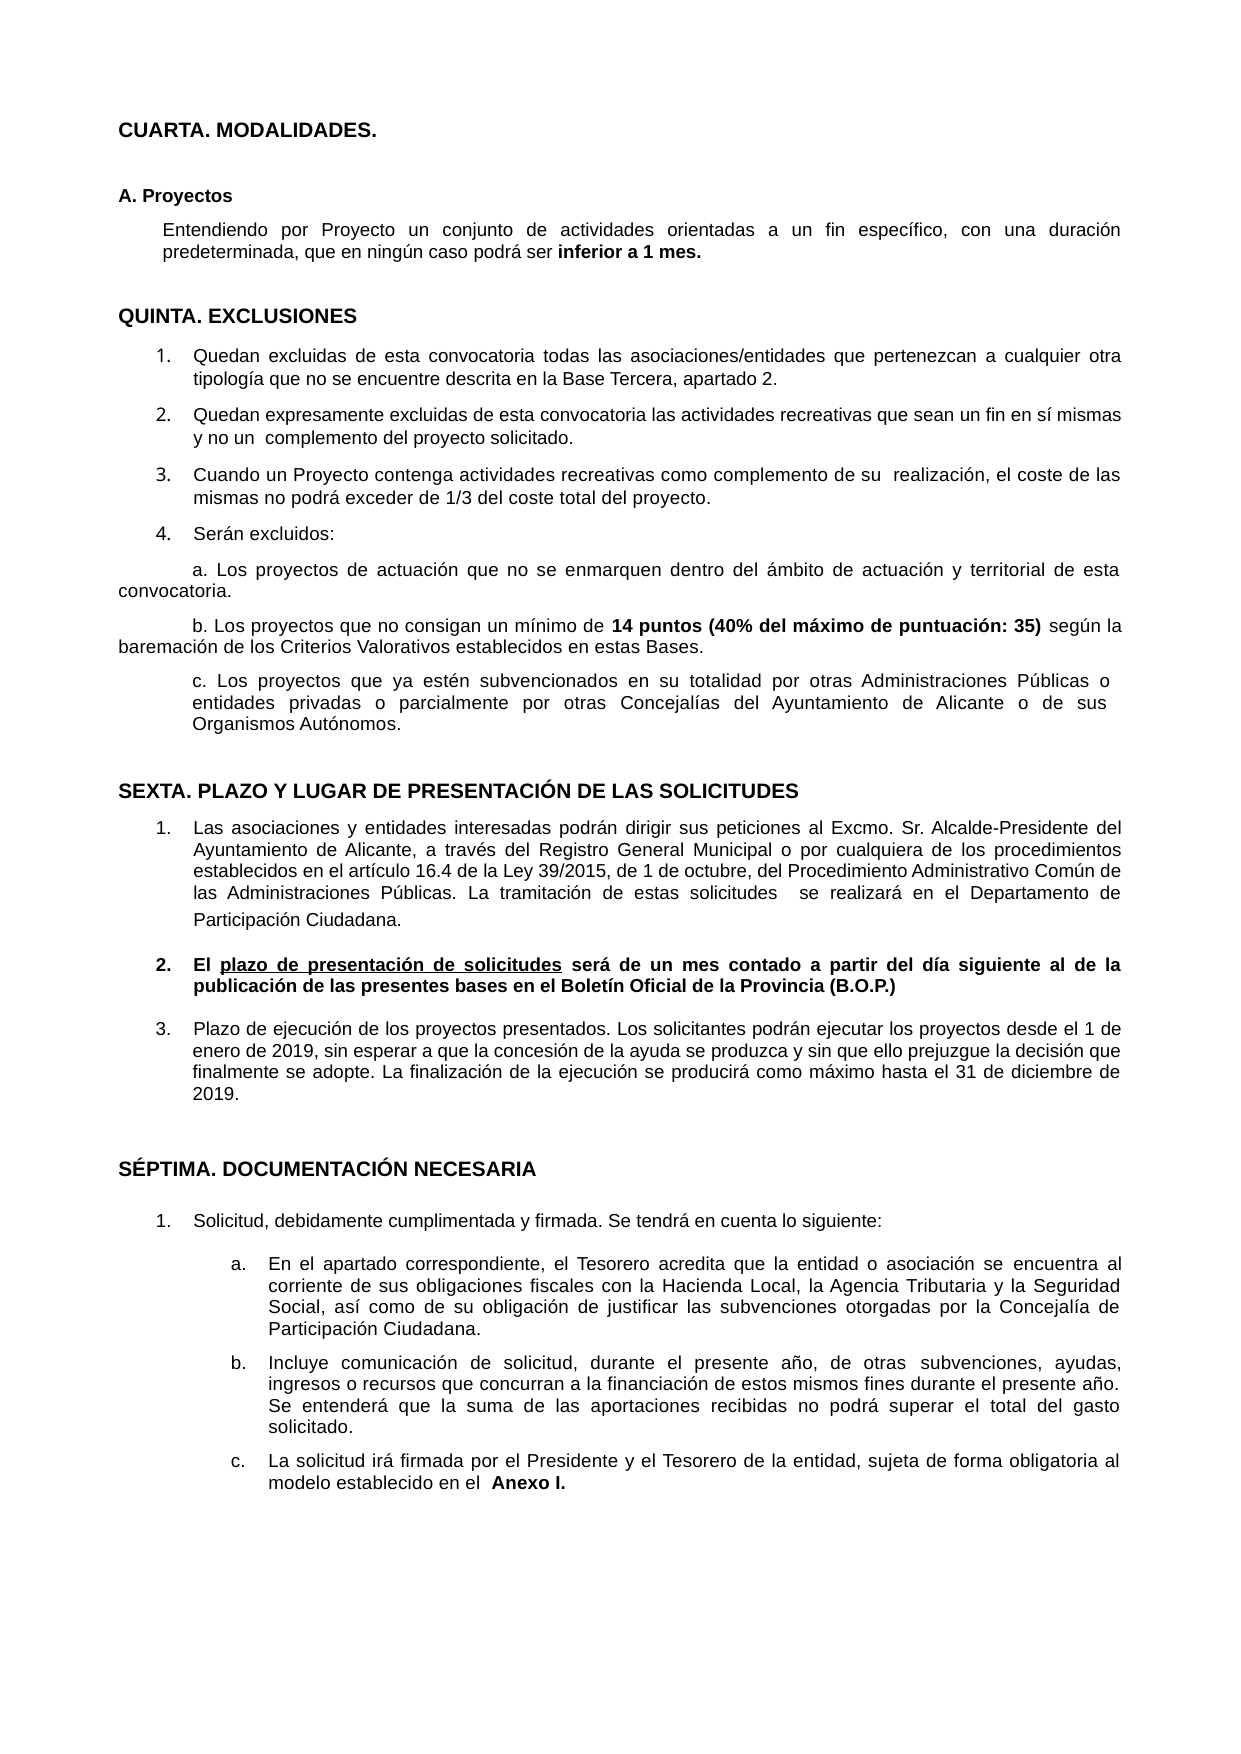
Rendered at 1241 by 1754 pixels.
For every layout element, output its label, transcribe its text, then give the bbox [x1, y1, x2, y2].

list La solicitud irá firmada por el Presidente y el Tesorero de la entidad, sujeta de forma obligatoria al modelo establecido en el Anexo I. [231, 1450, 1122, 1493]
subtitle A. Proyectos [118, 185, 1122, 207]
text a. Los proyectos de actuación que no se enmarquen dentro del ámbito de actuación y territorial de esta convocatoria. [118, 559, 1122, 602]
list Las asociaciones y entidades interesadas podrán dirigir sus peticiones al Excmo. Sr. Alcalde-Presidente del Ayuntamiento de Alicante, a través del Registro General Municipal o por cualquiera de los procedimientos establecidos en el artículo 16.4 de la Ley 39/2015, de 1 de octubre, del Procedimiento Administrativo Común de las Administraciones Públicas. La tramitación de estas solicitudes se realizará en el Departamento de Participación Ciudadana. [156, 817, 1122, 932]
subtitle QUINTA. EXCLUSIONES [118, 304, 1122, 328]
list Quedan excluidas de esta convocatoria todas las asociaciones/entidades que pertenezcan a cualquier otra tipología que no se encuentre descrita en la Base Tercera, apartado 2. [156, 342, 1122, 389]
subtitle SEXTA. PLAZO Y LUGAR DE PRESENTACIÓN DE LAS SOLICITUDES [118, 778, 1122, 802]
text c. Los proyectos que ya estén subvencionados en su totalidad por otras Administraciones Públicas o entidades privadas o parcialmente por otras Concejalías del Ayuntamiento de Alicante o de sus Organismos Autónomos. [118, 670, 1122, 735]
list Cuando un Proyecto contenga actividades recreativas como complemento de su realización, el coste de las mismas no podrá exceder de 1/3 del coste total del proyecto. [156, 461, 1122, 508]
list Incluye comunicación de solicitud, durante el presente año, de otras subvenciones, ayudas, ingresos o recursos que concurran a la financiación de estos mismos fines durante el presente año. Se entenderá que la suma de las aportaciones recibidas no podrá superar el total del gasto solicitado. [231, 1352, 1122, 1438]
text b. Los proyectos que no consigan un mínimo de 14 puntos (40% del máximo de puntuación: 35) según la baremación de los Criterios Valorativos establecidos en estas Bases. [118, 614, 1122, 657]
subtitle SÉPTIMA. DOCUMENTACIÓN NECESARIA [118, 1157, 1122, 1181]
list En el apartado correspondiente, el Tesorero acredita que la entidad o asociación se encuentra al corriente de sus obligaciones fiscales con la Hacienda Local, la Agencia Tributaria y la Seguridad Social, así como de su obligación de justificar las subvenciones otorgadas por la Concejalía de Participación Ciudadana. [231, 1253, 1122, 1339]
list Plazo de ejecución de los proyectos presentados. Los solicitantes podrán ejecutar los proyectos desde el 1 de enero de 2019, sin esperar a que la concesión de la ayuda se produzca y sin que ello prejuzgue la decisión que finalmente se adopte. La finalización de la ejecución se producirá como máximo hasta el 31 de diciembre de 2019. [155, 1018, 1122, 1104]
list Quedan expresamente excluidas de esta convocatoria las actividades recreativas que sean un fin en sí mismas y no un complemento del proyecto solicitado. [156, 402, 1122, 449]
list Solicitud, debidamente cumplimentada y firmada. Se tendrá en cuenta lo siguiente: [156, 1210, 1122, 1231]
list El plazo de presentación de solicitudes será de un mes contado a partir del día siguiente al de la publicación de las presentes bases en el Boletín Oficial de la Provincia (B.O.P.) [156, 953, 1122, 996]
subtitle CUARTA. MODALIDADES. [118, 118, 1122, 142]
text Entendiendo por Proyecto un conjunto de actividades orientadas a un fin específico, con una duración predeterminada, que en ningún caso podrá ser inferior a 1 mes. [162, 219, 1122, 262]
list Serán excluidos: [156, 521, 1122, 546]
